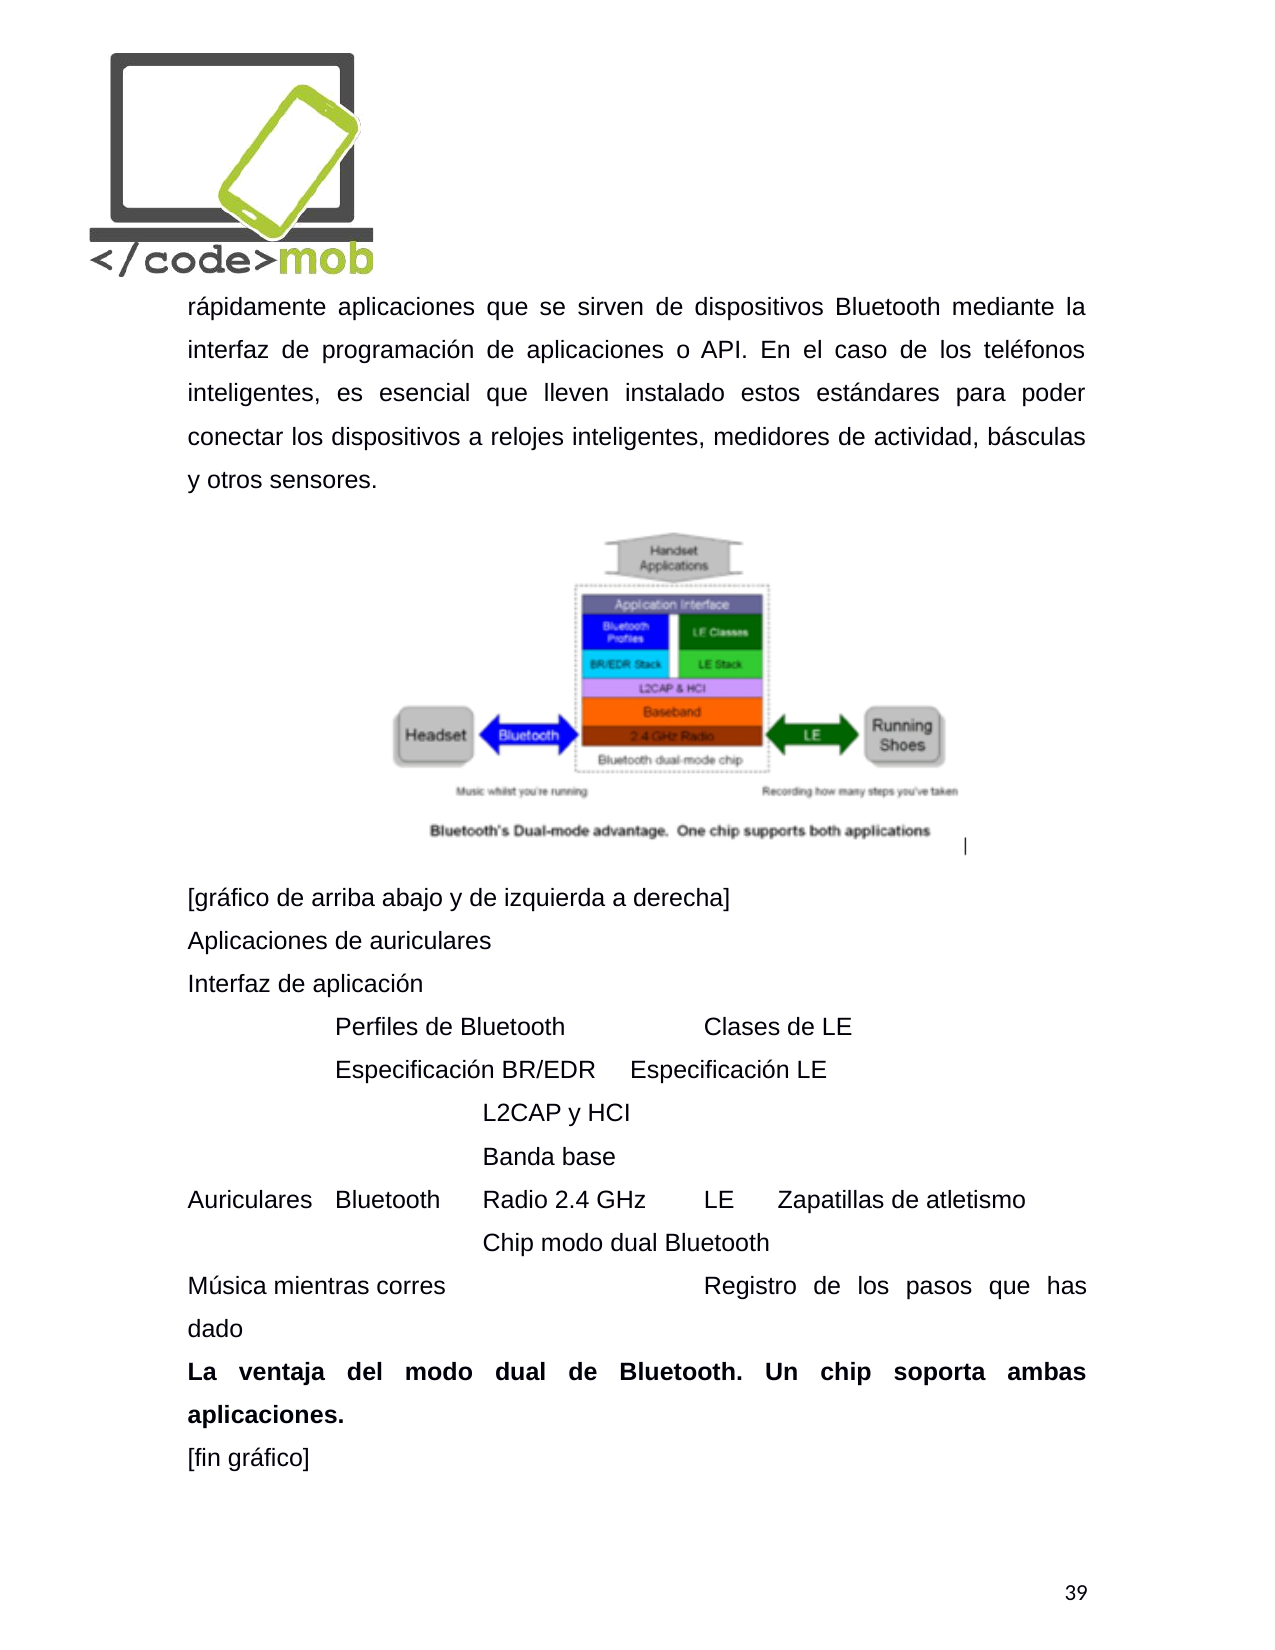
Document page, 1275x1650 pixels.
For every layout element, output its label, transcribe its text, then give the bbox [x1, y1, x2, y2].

text [fin gráfico] [187, 1443, 1087, 1472]
text Chip modo dual Bluetooth [187, 1228, 1087, 1257]
text Perfiles de Bluetooth Clases de LE [261, 1012, 1087, 1041]
picture [89, 53, 374, 277]
text [gráfico de arriba abajo y de izquierda a derecha] [187, 883, 1087, 912]
text Banda base [409, 1142, 1087, 1170]
text Especificación BR/EDR Especificación LE [261, 1055, 1087, 1084]
text L2CAP y HCI [409, 1098, 1087, 1127]
text rápidamente aplicaciones que se sirven de dispositivos Bluetooth mediante la interfaz de programación de aplicaciones o API. En el caso de los teléfonos inteligentes, es esencial que lleven instalado estos estándares para poder conectar los dispositivos a relojes inteligentes, medidores de actividad, básculas y otros sensores. [187, 292, 1087, 493]
text Interfaz de aplicación [187, 969, 1087, 998]
picture [308, 507, 967, 864]
text La ventaja del modo dual de Bluetooth. Un chip soporta ambas aplicaciones. [187, 1357, 1087, 1429]
text Auriculares Bluetooth Radio 2.4 GHz LE Zapatillas de atletismo [187, 1185, 1087, 1213]
text Música mientras corres Registro de los pasos que has dado [187, 1271, 1087, 1343]
text Aplicaciones de auriculares [187, 926, 1087, 955]
